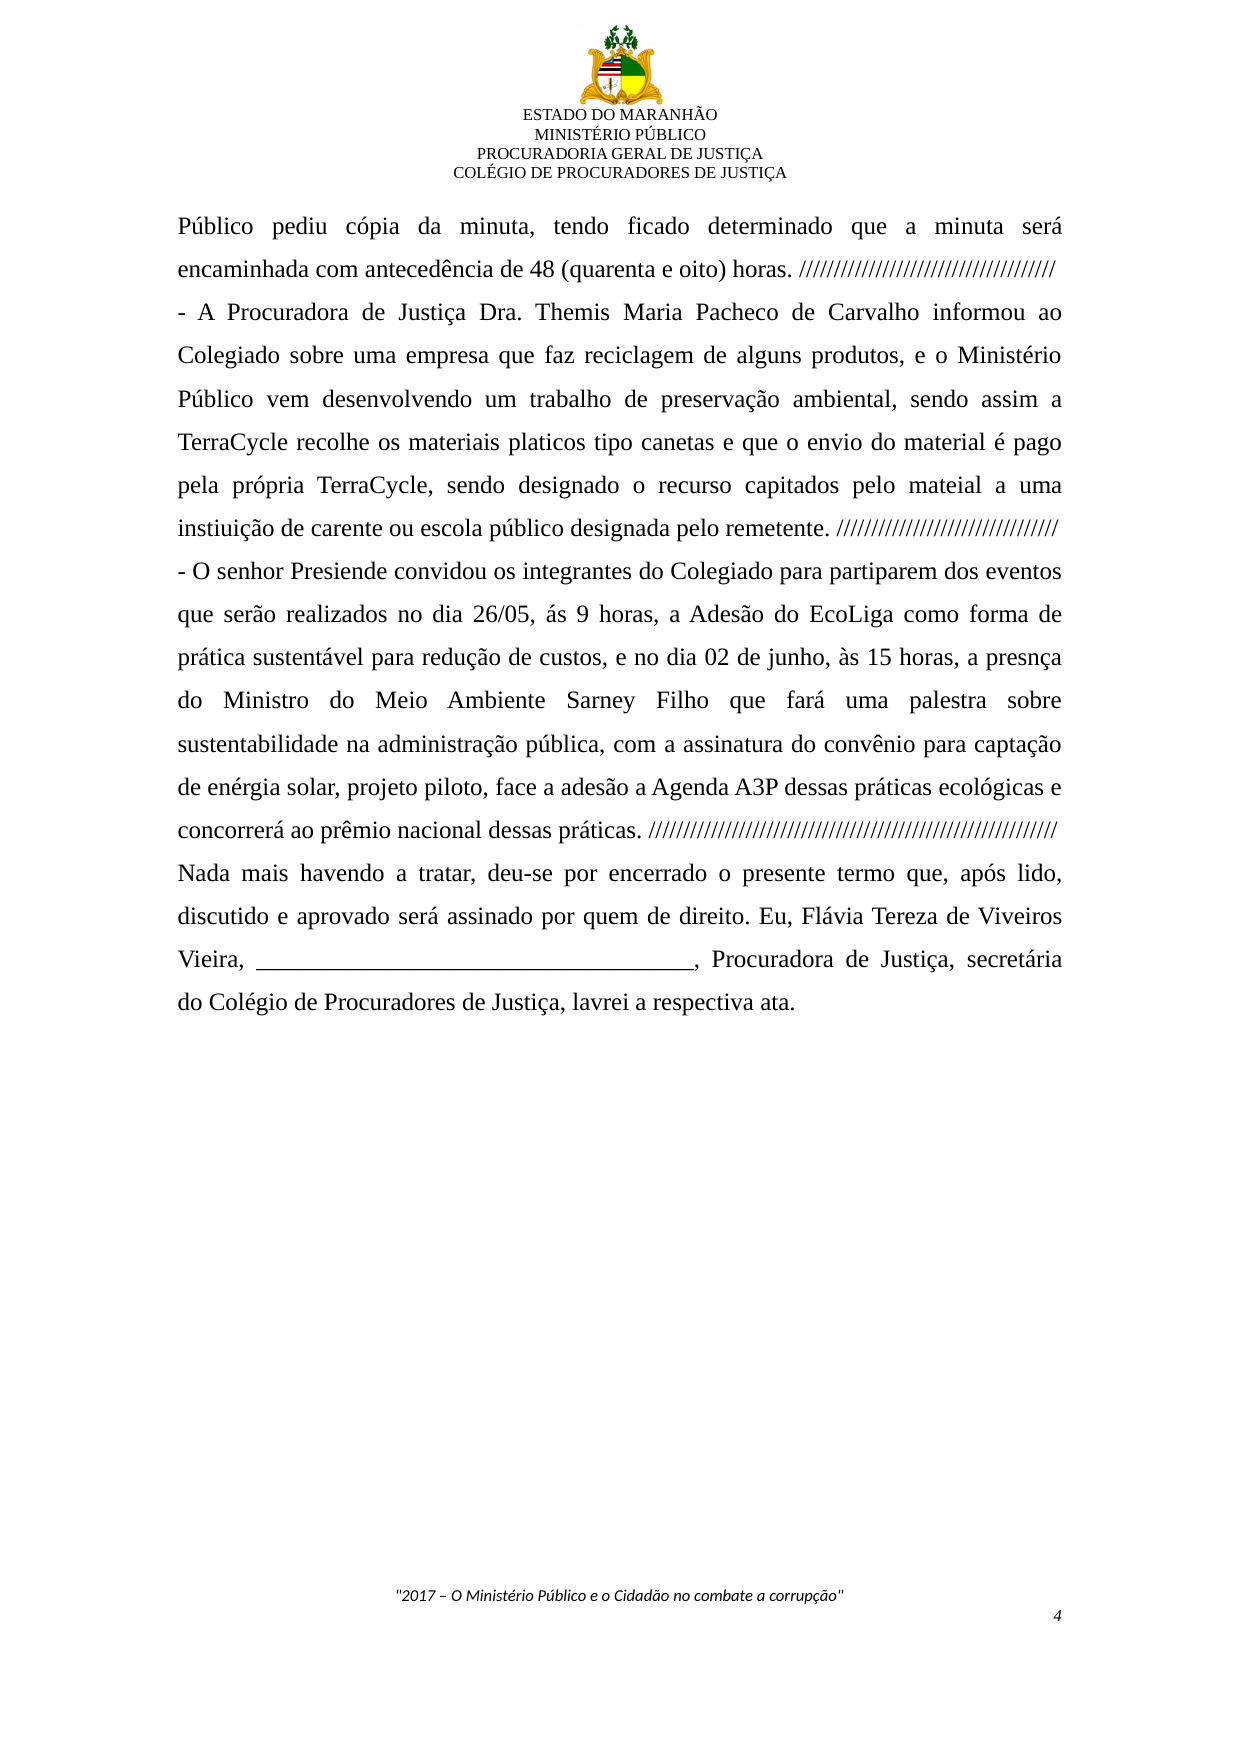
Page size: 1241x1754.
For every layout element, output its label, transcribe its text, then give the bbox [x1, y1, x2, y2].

text Nada mais havendo a tratar, deu-se por encerrado o presente termo que, após lido, discutido e aprovado será assinado por quem de direito. Eu, Flávia Tereza de Viveiros Vieira, ___________________________________, Procuradora de Justiça, secretária do Colégio de Procuradores de Justiça, lavrei a respectiva ata. [177, 858, 1063, 1016]
text - O senhor Presiende convidou os integrantes do Colegiado para partiparem dos eventos que serão realizados no dia 26/05, ás 9 horas, a Adesão do EcoLiga como forma de prática sustentável para redução de custos, e no dia 02 de junho, às 15 horas, a presnça do Ministro do Meio Ambiente Sarney Filho que fará uma palestra sobre sustentabilidade na administração pública, com a assinatura do convênio para captação de enérgia solar, projeto piloto, face a adesão a Agenda A3P dessas práticas ecológicas e concorrerá ao prêmio nacional dessas práticas. /////////////////////////////////////////////////////////// [177, 556, 1063, 844]
text Público pediu cópia da minuta, tendo ficado determinado que a minuta será encaminhada com antecedência de 48 (quarenta e oito) horas. ///////////////////////////////////// [177, 211, 1063, 283]
text - A Procuradora de Justiça Dra. Themis Maria Pacheco de Carvalho informou ao Colegiado sobre uma empresa que faz reciclagem de alguns produtos, e o Ministério Público vem desenvolvendo um trabalho de preservação ambiental, sendo assim a TerraCycle recolhe os materiais platicos tipo canetas e que o envio do material é pago pela própria TerraCycle, sendo designado o recurso capitados pelo mateial a uma instiuição de carente ou escola público designada pelo remetente. //////////////////////////////// [177, 297, 1063, 542]
